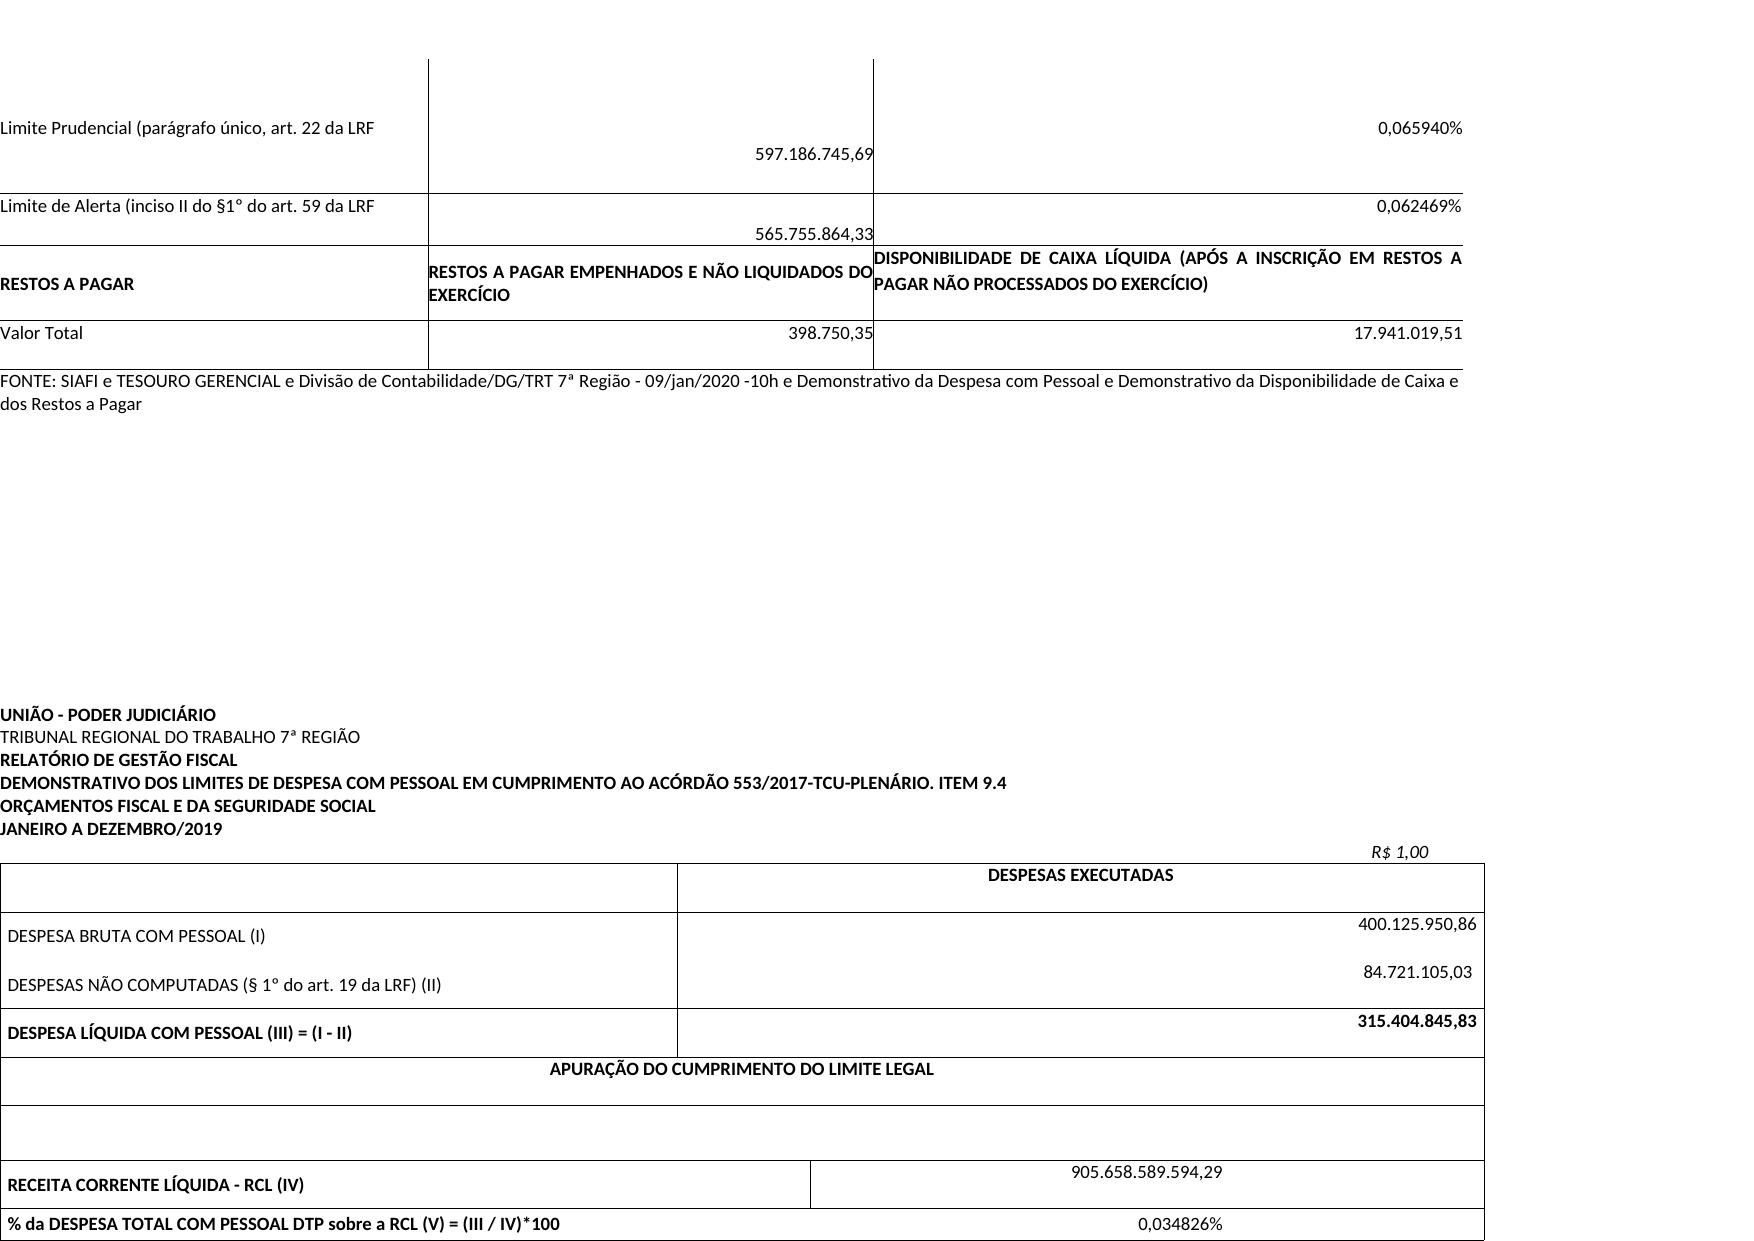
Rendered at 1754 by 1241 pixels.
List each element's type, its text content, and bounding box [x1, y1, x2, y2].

table_cell FONTE: SIAFI e TESOURO GERENCIAL e Divisão de Contabilidade/DG/TRT 7ª Região - 09/jan/2020 -10h e Demonstrativo da Despesa com Pessoal e Demonstrativo da Disponibilidade de Caixa e dos Restos a Pagar [0, 370, 1462, 674]
table_cell Limite Prudencial (parágrafo único, art. 22 da LRF [0, 116, 428, 193]
table_cell RESTOS A PAGAR [0, 246, 428, 320]
table_cell 0,034826% [877, 1209, 1484, 1239]
table_cell DISPONIBILIDADE DE CAIXA LÍQUIDA (APÓS A INSCRIÇÃO EM RESTOS A PAGAR NÃO PROCESSADOS DO EXERCÍCIO) [874, 246, 1462, 320]
table_cell 315.404.845,83 [678, 1009, 1484, 1057]
table_cell Limite de Alerta (inciso II do §1º do art. 59 da LRF [0, 194, 428, 245]
text R$ 1,00 [1032, 840, 1695, 863]
text ORÇAMENTOS FISCAL E DA SEGURIDADE SOCIAL [0, 794, 1695, 817]
table_header [1, 864, 677, 912]
table_cell 597.186.745,69 [429, 116, 873, 193]
text DEMONSTRATIVO DOS LIMITES DE DESPESA COM PESSOAL EM CUMPRIMENTO AO ACÓRDÃO 553/2017-TCU-PLENÁRIO. ITEM 9.4 [0, 771, 1695, 794]
table_cell 565.755.864,33 [429, 194, 873, 245]
table_cell [1, 1106, 1484, 1160]
table_cell 0,065940% [874, 116, 1462, 193]
table_cell RECEITA CORRENTE LÍQUIDA - RCL (IV) [1, 1161, 810, 1208]
text UNIÃO - PODER JUDICIÁRIO [0, 703, 1695, 726]
table_cell DESPESAS NÃO COMPUTADAS (§ 1º do art. 19 da LRF) (II) [1, 960, 677, 1008]
table_cell 905.658.589.594,29 [811, 1161, 1484, 1208]
table_cell 84.721.105,03 [678, 960, 1484, 1008]
table_cell [429, 59, 873, 116]
table_cell % da DESPESA TOTAL COM PESSOAL DTP sobre a RCL (V) = (III / IV)*100 [1, 1209, 877, 1239]
table_cell 17.941.019,51 [874, 321, 1462, 369]
table_cell [0, 59, 428, 116]
table_cell DESPESA LÍQUIDA COM PESSOAL (III) = (I - II) [1, 1009, 677, 1057]
table_cell Valor Total [0, 321, 428, 369]
table_cell 400.125.950,86 [678, 913, 1484, 960]
table_cell 0,062469% [874, 194, 1462, 245]
table_header DESPESAS EXECUTADAS [678, 864, 1484, 912]
text RELATÓRIO DE GESTÃO FISCAL [0, 748, 1695, 771]
text JANEIRO A DEZEMBRO/2019 [0, 817, 1695, 840]
table_cell RESTOS A PAGAR EMPENHADOS E NÃO LIQUIDADOS DO EXERCÍCIO [429, 246, 873, 320]
table_cell [874, 59, 1462, 116]
table_cell APURAÇÃO DO CUMPRIMENTO DO LIMITE LEGAL [1, 1058, 1484, 1105]
text TRIBUNAL REGIONAL DO TRABALHO 7ª REGIÃO [0, 726, 1695, 748]
table_cell DESPESA BRUTA COM PESSOAL (I) [1, 913, 677, 960]
table_cell 398.750,35 [429, 321, 873, 369]
